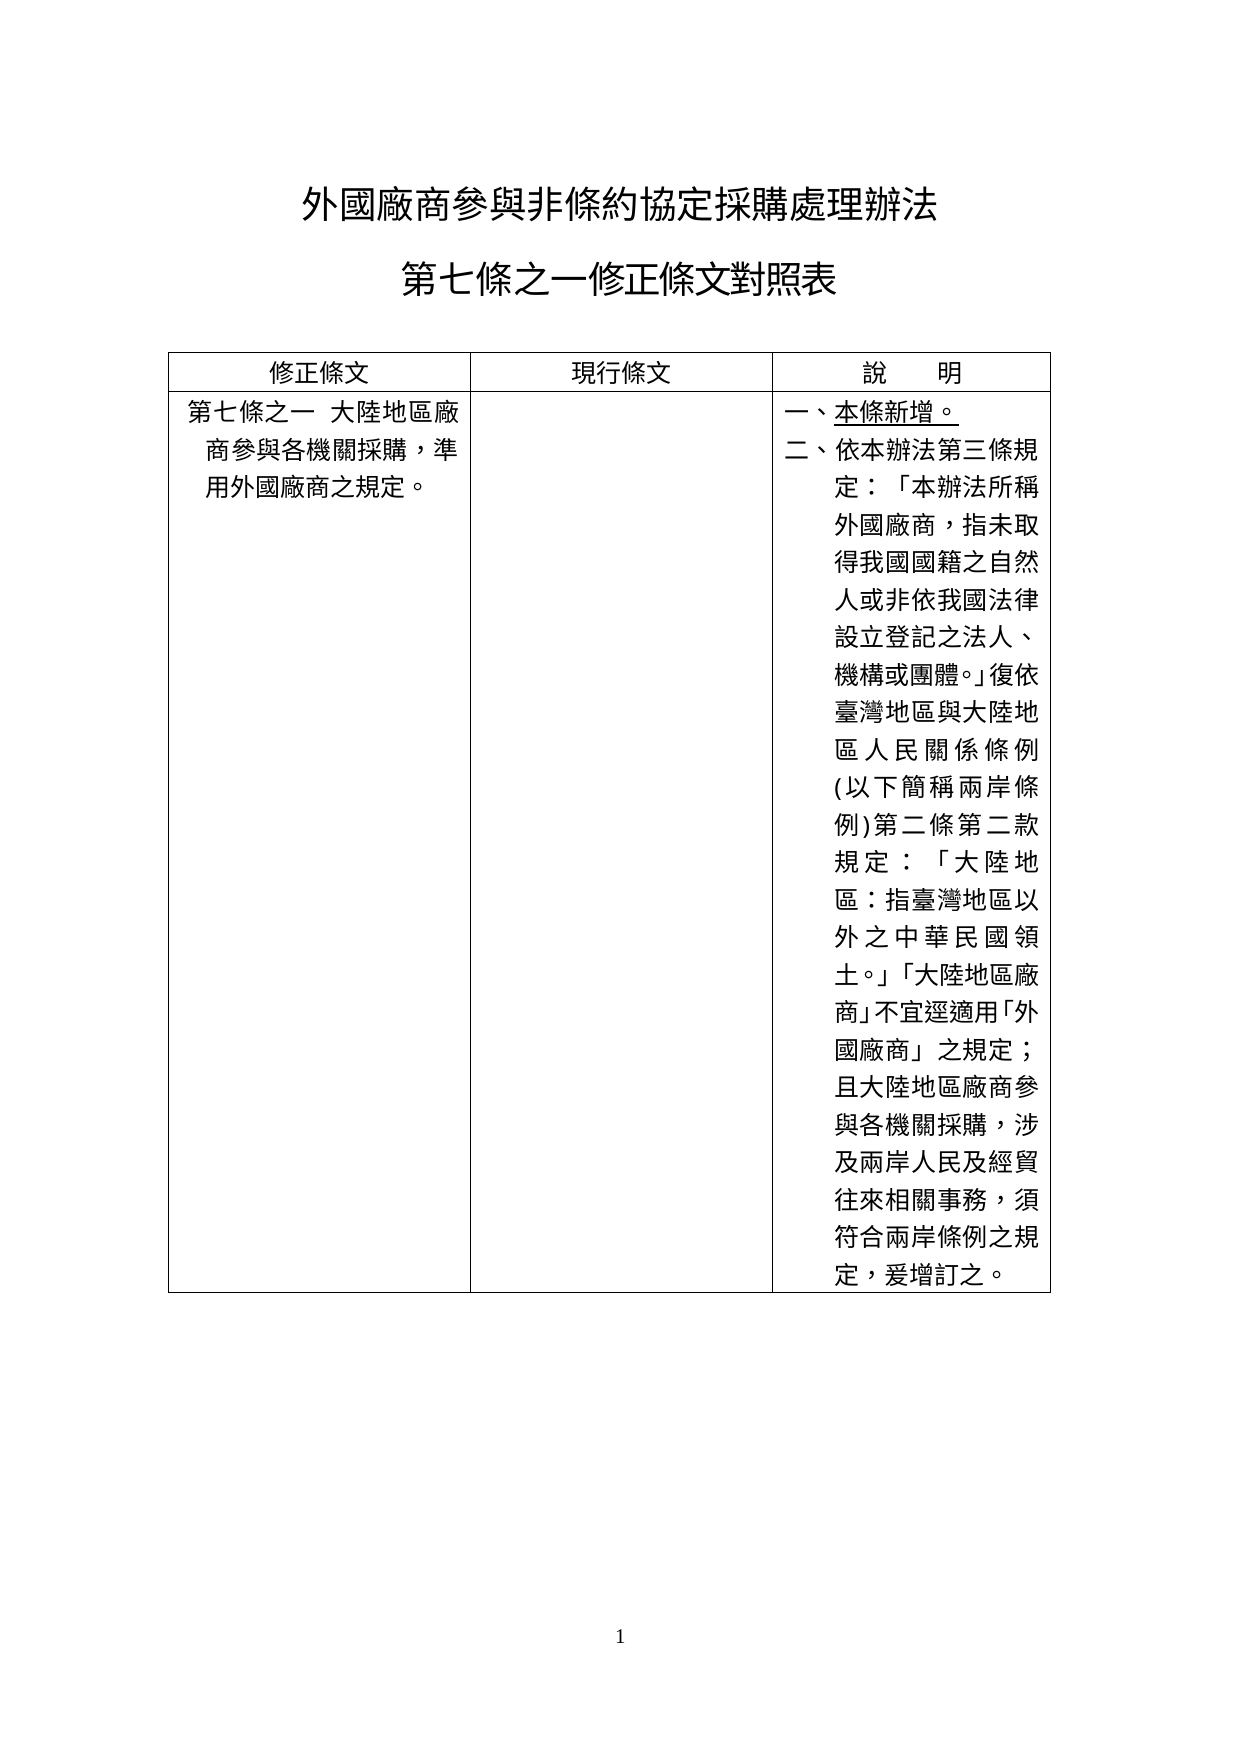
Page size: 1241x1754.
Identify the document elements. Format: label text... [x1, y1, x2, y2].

text 第七條之一修正條文對照表 [187, 239, 1053, 314]
table_cell [471, 392, 772, 1292]
table_cell 第七條之一 大陸地區廠商參與各機關採購，準用外國廠商之規定。 [169, 392, 470, 1292]
table_header 修正條文 [169, 353, 470, 391]
table_header 現行條文 [471, 353, 772, 391]
table_cell 一、本條新增。 二、依本辦法第三條規定：「本辦法所稱外國廠商，指未取得我國國籍之自然人或非依我國法律設立登記之法人、機構或團體。」復依臺灣地區與大陸地區人民關係條例(以下簡稱兩岸條例)第二條第二款規定：「大陸地區：指臺灣地區以外之中華民國領土。」「大陸地區廠商」不宜逕適用「外國廠商」之規定；且大陸地區廠商參與各機關採購，涉及兩岸人民及經貿往來相關事務，須符合兩岸條例之規定，爰增訂之。 [773, 392, 1050, 1292]
table_header 說 明 [773, 353, 1050, 391]
text 外國廠商參與非條約協定採購處理辦法 [187, 164, 1053, 239]
